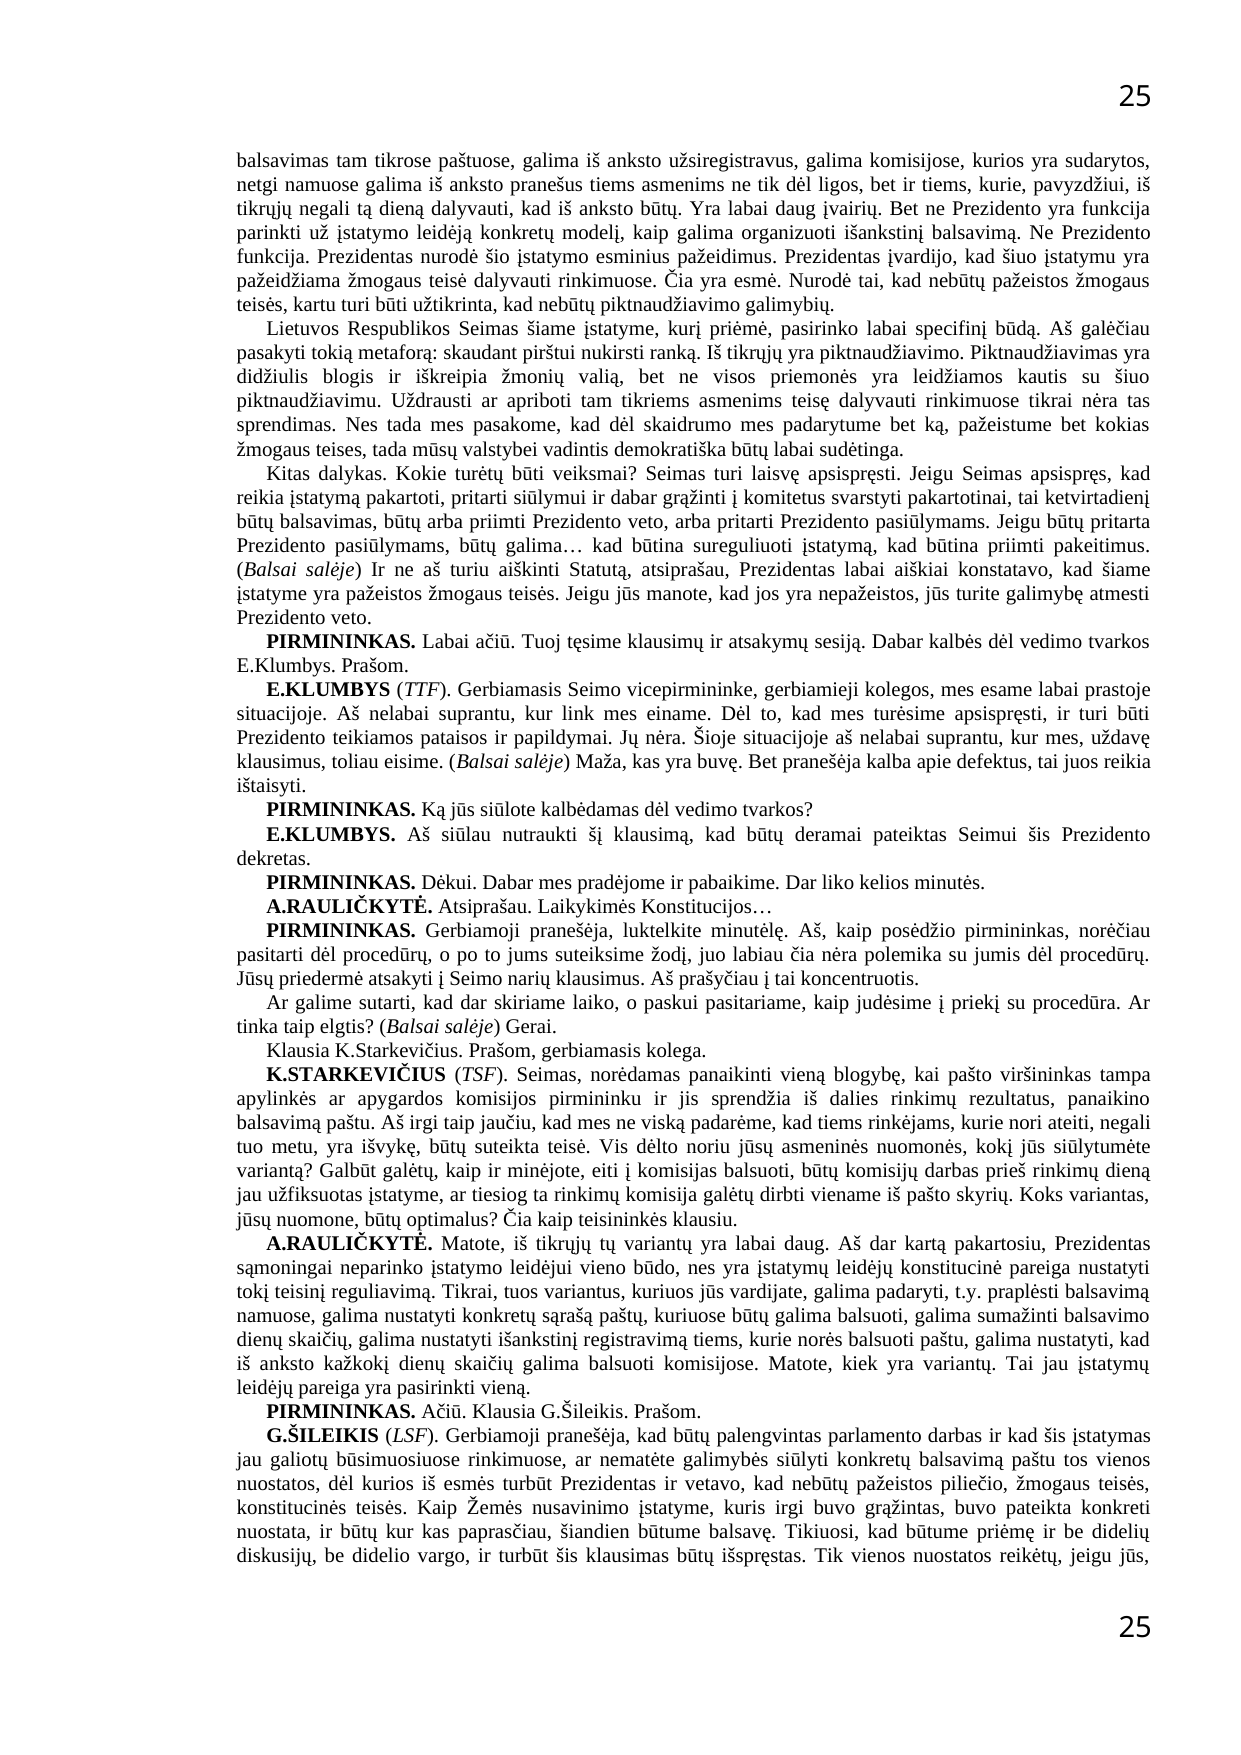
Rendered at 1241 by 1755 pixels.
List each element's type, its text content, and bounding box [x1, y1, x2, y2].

text E.KLUMBYS (TTF). Gerbiamasis Seimo vicepirmininke, gerbiamieji kolegos, mes esame labai prastoje situacijoje. Aš nelabai suprantu, kur link mes einame. Dėl to, kad mes turėsime apsispręsti, ir turi būti Prezidento teikiamos pataisos ir papildymai. Jų nėra. Šioje situacijoje aš nelabai suprantu, kur mes, uždavę klausimus, toliau eisime. (Balsai salėje) Maža, kas yra buvę. Bet pranešėja kalba apie defektus, tai juos reikia ištaisyti. [236, 677, 1152, 797]
text PIRMININKAS. Gerbiamoji pranešėja, luktelkite minutėlę. Aš, kaip posėdžio pirmininkas, norėčiau pasitarti dėl procedūrų, o po to jums suteiksime žodį, juo labiau čia nėra polemika su jumis dėl procedūrų. Jūsų priedermė atsakyti į Seimo narių klausimus. Aš prašyčiau į tai koncentruotis. [236, 918, 1152, 990]
text PIRMININKAS. Ačiū. Klausia G.Šileikis. Prašom. [236, 1399, 1152, 1423]
text balsavimas tam tikrose paštuose, galima iš anksto užsiregistravus, galima komisijose, kurios yra sudarytos, netgi namuose galima iš anksto pranešus tiems asmenims ne tik dėl ligos, bet ir tiems, kurie, pavyzdžiui, iš tikrųjų negali tą dieną dalyvauti, kad iš anksto būtų. Yra labai daug įvairių. Bet ne Prezidento yra funkcija parinkti už įstatymo leidėją konkretų modelį, kaip galima organizuoti išankstinį balsavimą. Ne Prezidento funkcija. Prezidentas nurodė šio įstatymo esminius pažeidimus. Prezidentas įvardijo, kad šiuo įstatymu yra pažeidžiama žmogaus teisė dalyvauti rinkimuose. Čia yra esmė. Nurodė tai, kad nebūtų pažeistos žmogaus teisės, kartu turi būti užtikrinta, kad nebūtų piktnaudžiavimo galimybių. [236, 148, 1152, 316]
text Lietuvos Respublikos Seimas šiame įstatyme, kurį priėmė, pasirinko labai specifinį būdą. Aš galėčiau pasakyti tokią metaforą: skaudant pirštui nukirsti ranką. Iš tikrųjų yra piktnaudžiavimo. Piktnaudžiavimas yra didžiulis blogis ir iškreipia žmonių valią, bet ne visos priemonės yra leidžiamos kautis su šiuo piktnaudžiavimu. Uždrausti ar apriboti tam tikriems asmenims teisę dalyvauti rinkimuose tikrai nėra tas sprendimas. Nes tada mes pasakome, kad dėl skaidrumo mes padarytume bet ką, pažeistume bet kokias žmogaus teises, tada mūsų valstybei vadintis demokratiška būtų labai sudėtinga. [236, 316, 1152, 461]
text A.RAULIČKYTĖ. Atsiprašau. Laikykimės Konstitucijos… [236, 894, 1152, 918]
text A.RAULIČKYTĖ. Matote, iš tikrųjų tų variantų yra labai daug. Aš dar kartą pakartosiu, Prezidentas sąmoningai neparinko įstatymo leidėjui vieno būdo, nes yra įstatymų leidėjų konstitucinė pareiga nustatyti tokį teisinį reguliavimą. Tikrai, tuos variantus, kuriuos jūs vardijate, galima padaryti, t.y. praplėsti balsavimą namuose, galima nustatyti konkretų sąrašą paštų, kuriuose būtų galima balsuoti, galima sumažinti balsavimo dienų skaičių, galima nustatyti išankstinį registravimą tiems, kurie norės balsuoti paštu, galima nustatyti, kad iš anksto kažkokį dienų skaičių galima balsuoti komisijose. Matote, kiek yra variantų. Tai jau įstatymų leidėjų pareiga yra pasirinkti vieną. [236, 1231, 1152, 1399]
text Ar galime sutarti, kad dar skiriame laiko, o paskui pasitariame, kaip judėsime į priekį su procedūra. Ar tinka taip elgtis? (Balsai salėje) Gerai. [236, 990, 1152, 1038]
text Klausia K.Starkevičius. Prašom, gerbiamasis kolega. [236, 1038, 1152, 1062]
text PIRMININKAS. Labai ačiū. Tuoj tęsime klausimų ir atsakymų sesiją. Dabar kalbės dėl vedimo tvarkos E.Klumbys. Prašom. [236, 629, 1152, 677]
text PIRMININKAS. Dėkui. Dabar mes pradėjome ir pabaikime. Dar liko kelios minutės. [236, 869, 1152, 894]
text K.STARKEVIČIUS (TSF). Seimas, norėdamas panaikinti vieną blogybę, kai pašto viršininkas tampa apylinkės ar apygardos komisijos pirmininku ir jis sprendžia iš dalies rinkimų rezultatus, panaikino balsavimą paštu. Aš irgi taip jaučiu, kad mes ne viską padarėme, kad tiems rinkėjams, kurie nori ateiti, negali tuo metu, yra išvykę, būtų suteikta teisė. Vis dėlto noriu jūsų asmeninės nuomonės, kokį jūs siūlytumėte variantą? Galbūt galėtų, kaip ir minėjote, eiti į komisijas balsuoti, būtų komisijų darbas prieš rinkimų dieną jau užfiksuotas įstatyme, ar tiesiog ta rinkimų komisija galėtų dirbti viename iš pašto skyrių. Koks variantas, jūsų nuomone, būtų optimalus? Čia kaip teisininkės klausiu. [236, 1062, 1152, 1231]
text G.ŠILEIKIS (LSF). Gerbiamoji pranešėja, kad būtų palengvintas parlamento darbas ir kad šis įstatymas jau galiotų būsimuosiuose rinkimuose, ar nematėte galimybės siūlyti konkretų balsavimą paštu tos vienos nuostatos, dėl kurios iš esmės turbūt Prezidentas ir vetavo, kad nebūtų pažeistos piliečio, žmogaus teisės, konstitucinės teisės. Kaip Žemės nusavinimo įstatyme, kuris irgi buvo grąžintas, buvo pateikta konkreti nuostata, ir būtų kur kas paprasčiau, šiandien būtume balsavę. Tikiuosi, kad būtume priėmę ir be didelių diskusijų, be didelio vargo, ir turbūt šis klausimas būtų išspręstas. Tik vienos nuostatos reikėtų, jeigu jūs, [236, 1423, 1152, 1567]
text PIRMININKAS. Ką jūs siūlote kalbėdamas dėl vedimo tvarkos? [236, 797, 1152, 821]
text E.KLUMBYS. Aš siūlau nutraukti šį klausimą, kad būtų deramai pateiktas Seimui šis Prezidento dekretas. [236, 821, 1152, 869]
text Kitas dalykas. Kokie turėtų būti veiksmai? Seimas turi laisvę apsispręsti. Jeigu Seimas apsispręs, kad reikia įstatymą pakartoti, pritarti siūlymui ir dabar grąžinti į komitetus svarstyti pakartotinai, tai ketvirtadienį būtų balsavimas, būtų arba priimti Prezidento veto, arba pritarti Prezidento pasiūlymams. Jeigu būtų pritarta Prezidento pasiūlymams, būtų galima… kad būtina sureguliuoti įstatymą, kad būtina priimti pakeitimus. (Balsai salėje) Ir ne aš turiu aiškinti Statutą, atsiprašau, Prezidentas labai aiškiai konstatavo, kad šiame įstatyme yra pažeistos žmogaus teisės. Jeigu jūs manote, kad jos yra nepažeistos, jūs turite galimybę atmesti Prezidento veto. [236, 461, 1152, 629]
